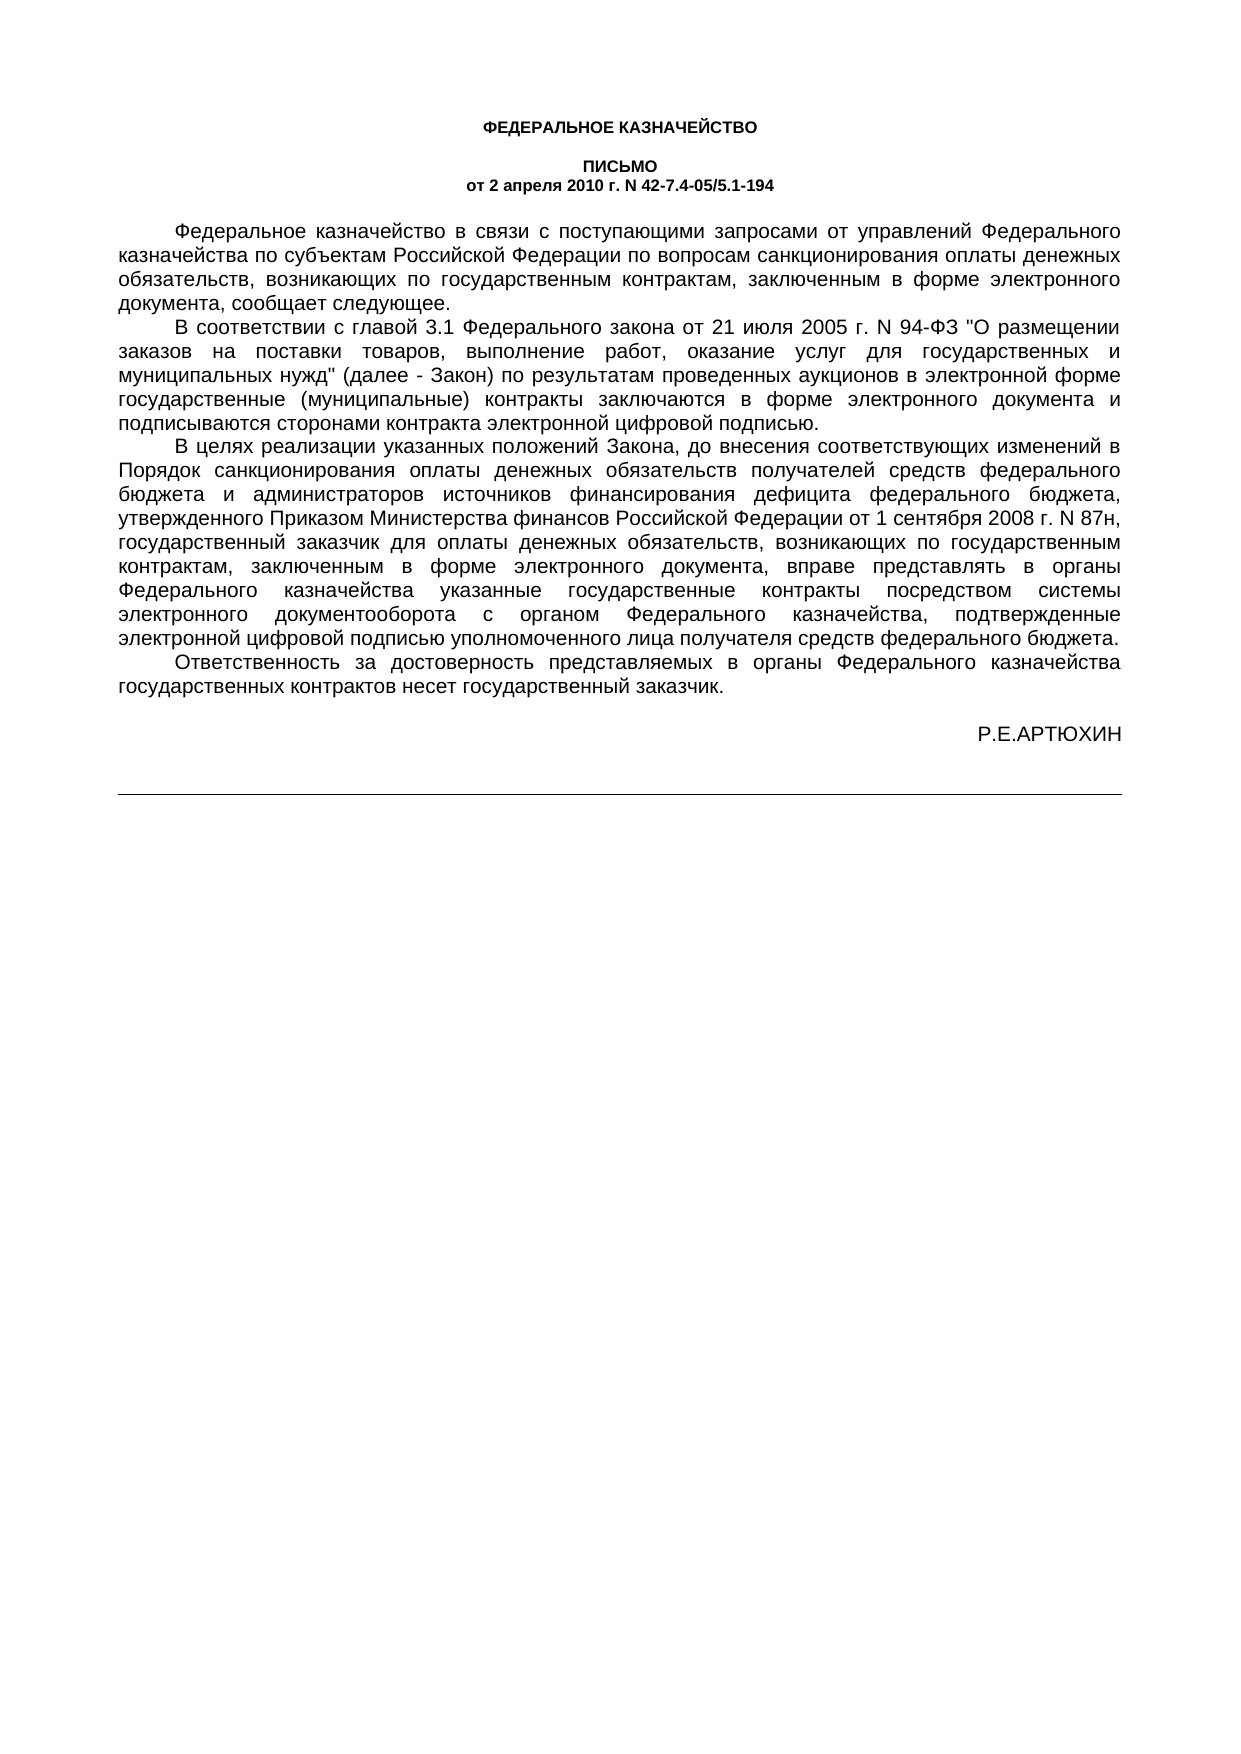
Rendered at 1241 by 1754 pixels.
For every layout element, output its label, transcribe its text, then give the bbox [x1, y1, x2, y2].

text Р.Е.АРТЮХИН [118, 722, 1122, 746]
text Федеральное казначейство в связи с поступающими запросами от управлений Федерального казначейства по субъектам Российской Федерации по вопросам санкционирования оплаты денежных обязательств, возникающих по государственным контрактам, заключенным в форме электронного документа, сообщает следующее. [118, 219, 1122, 314]
title ФЕДЕРАЛЬНОЕ КАЗНАЧЕЙСТВО [118, 118, 1122, 137]
title от 2 апреля 2010 г. N 42-7.4-05/5.1-194 [118, 176, 1122, 195]
text В соответствии с главой 3.1 Федерального закона от 21 июля 2005 г. N 94-ФЗ "О размещении заказов на поставки товаров, выполнение работ, оказание услуг для государственных и муниципальных нужд" (далее - Закон) по результатам проведенных аукционов в электронной форме государственные (муниципальные) контракты заключаются в форме электронного документа и подписываются сторонами контракта электронной цифровой подписью. [118, 314, 1122, 434]
title ПИСЬМО [118, 156, 1122, 176]
text В целях реализации указанных положений Закона, до внесения соответствующих изменений в Порядок санкционирования оплаты денежных обязательств получателей средств федерального бюджета и администраторов источников финансирования дефицита федерального бюджета, утвержденного Приказом Министерства финансов Российской Федерации от 1 сентября 2008 г. N 87н, государственный заказчик для оплаты денежных обязательств, возникающих по государственным контрактам, заключенным в форме электронного документа, вправе представлять в органы Федерального казначейства указанные государственные контракты посредством системы электронного документооборота с органом Федерального казначейства, подтвержденные электронной цифровой подписью уполномоченного лица получателя средств федерального бюджета. [118, 434, 1122, 650]
text Ответственность за достоверность представляемых в органы Федерального казначейства государственных контрактов несет государственный заказчик. [118, 650, 1122, 698]
